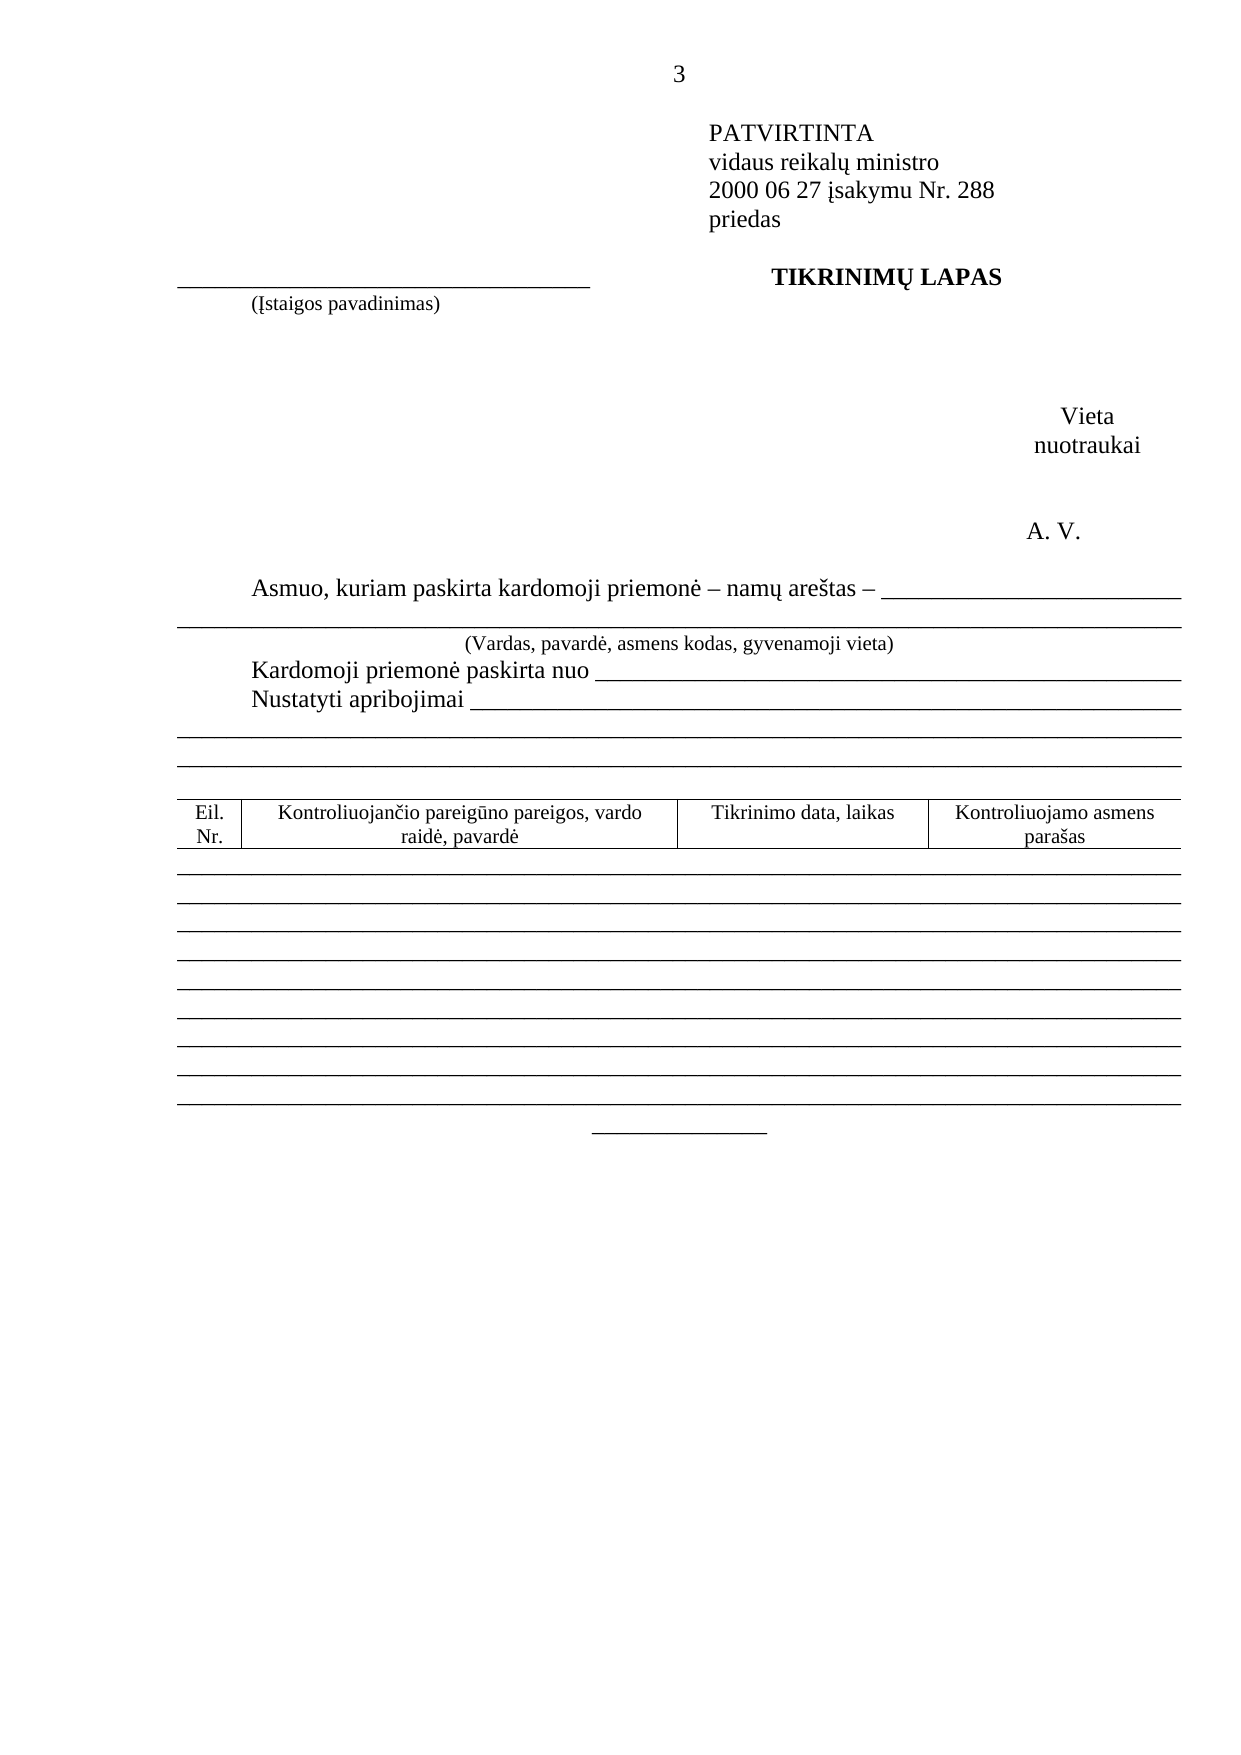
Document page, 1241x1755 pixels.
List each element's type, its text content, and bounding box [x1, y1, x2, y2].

text Kardomoji priemonė paskirta nuo [177, 655, 1181, 684]
text 2000 06 27 įsakymu Nr. 288 [177, 176, 1181, 204]
text Nustatyti apribojimai [177, 684, 1181, 712]
table_header Kontroliuojamo asmens parašas [929, 800, 1181, 848]
text nuotraukai [251, 430, 1181, 458]
text vidaus reikalų ministro [177, 147, 1181, 176]
text Vieta [251, 401, 1181, 430]
text _________________________________ TIKRINIMŲ LAPAS [177, 262, 1181, 291]
text ______________ [177, 1108, 1181, 1136]
table_header Tikrinimo data, laikas [678, 800, 928, 848]
text (Vardas, pavardė, asmens kodas, gyvenamoji vieta) [177, 631, 1181, 655]
text A. V. [177, 516, 1181, 545]
table_header Eil. Nr. [177, 800, 241, 848]
table_header Kontroliuojančio pareigūno pareigos, vardo raidė, pavardė [242, 800, 677, 848]
text Patvirtinta [177, 118, 1181, 147]
text priedas [177, 204, 1181, 233]
text (Įstaigos pavadinimas) [177, 291, 1181, 315]
text Asmuo, kuriam paskirta kardomoji priemonė – namų areštas – [177, 573, 1181, 602]
